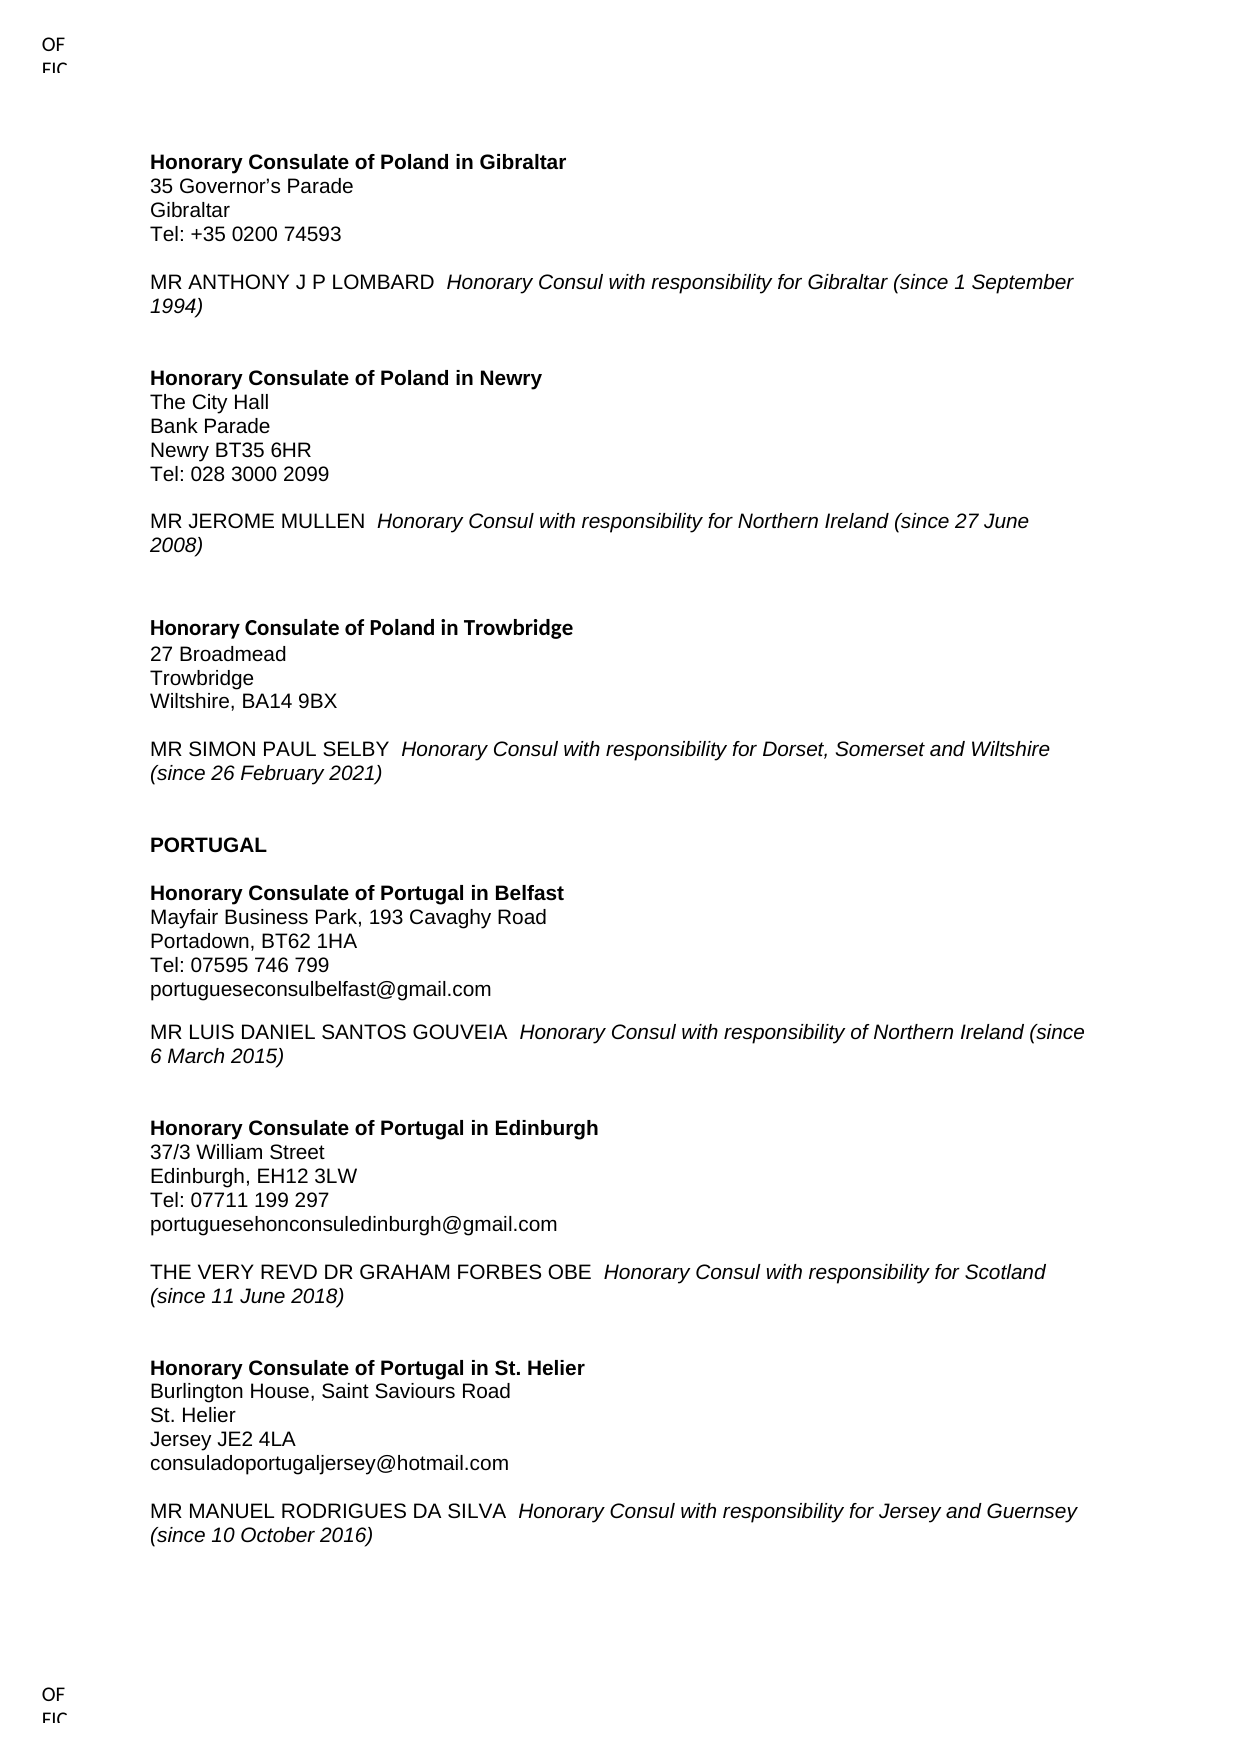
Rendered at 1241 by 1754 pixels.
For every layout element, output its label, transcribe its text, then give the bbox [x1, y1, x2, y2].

text consuladoportugaljersey@hotmail.com [150, 1451, 1090, 1475]
text Edinburgh, EH12 3LW [150, 1164, 1090, 1188]
text Burlington House, Saint Saviours Road [150, 1379, 1090, 1403]
text Honorary Consulate of Poland in Trowbridge [150, 613, 1090, 641]
text Portadown, BT62 1HA [150, 929, 1090, 953]
text 37/3 William Street [150, 1140, 1090, 1164]
text St. Helier [150, 1403, 1090, 1427]
text Trowbridge [150, 665, 1090, 689]
text Honorary Consulate of Portugal in St. Helier [150, 1355, 1090, 1379]
text PORTUGAL [150, 833, 1090, 857]
text 35 Governor’s Parade [150, 174, 1090, 198]
text portugueseconsulbelfast@gmail.com [150, 977, 1090, 1001]
text portuguesehonconsuledinburgh@gmail.com [150, 1212, 1090, 1236]
text MR MANUEL RODRIGUES DA SILVA Honorary Consul with responsibility for Jersey and Guernsey (since 10 October 2016) [150, 1499, 1090, 1547]
text Wiltshire, BA14 9BX [150, 689, 1090, 713]
text Tel: +35 0200 74593 [150, 222, 1090, 246]
text MR LUIS DANIEL SANTOS GOUVEIA Honorary Consul with responsibility of Northern Ireland (since 6 March 2015) [150, 1020, 1090, 1068]
text Mayfair Business Park, 193 Cavaghy Road [150, 905, 1090, 929]
text Honorary Consulate of Portugal in Belfast [150, 881, 1090, 905]
text Tel: 07595 746 799 [150, 953, 1090, 977]
text MR ANTHONY J P LOMBARD Honorary Consul with responsibility for Gibraltar (since 1 September 1994) [150, 270, 1090, 318]
text Tel: 028 3000 2099 [150, 461, 1090, 485]
text Honorary Consulate of Portugal in Edinburgh [150, 1116, 1090, 1140]
text Gibraltar [150, 198, 1090, 222]
text MR JEROME MULLEN Honorary Consul with responsibility for Northern Ireland (since 27 June 2008) [150, 509, 1090, 557]
text Jersey JE2 4LA [150, 1427, 1090, 1451]
text The City Hall [150, 389, 1090, 413]
text THE VERY REVD DR GRAHAM FORBES OBE Honorary Consul with responsibility for Scotland (since 11 June 2018) [150, 1259, 1090, 1307]
text Honorary Consulate of Poland in Gibraltar [150, 150, 1090, 174]
text Tel: 07711 199 297 [150, 1188, 1090, 1212]
text Honorary Consulate of Poland in Newry [150, 366, 1090, 389]
text Newry BT35 6HR [150, 437, 1090, 461]
text 27 Broadmead [150, 641, 1090, 665]
text Bank Parade [150, 413, 1090, 437]
text MR SIMON PAUL SELBY Honorary Consul with responsibility for Dorset, Somerset and Wiltshire (since 26 February 2021) [150, 737, 1090, 785]
